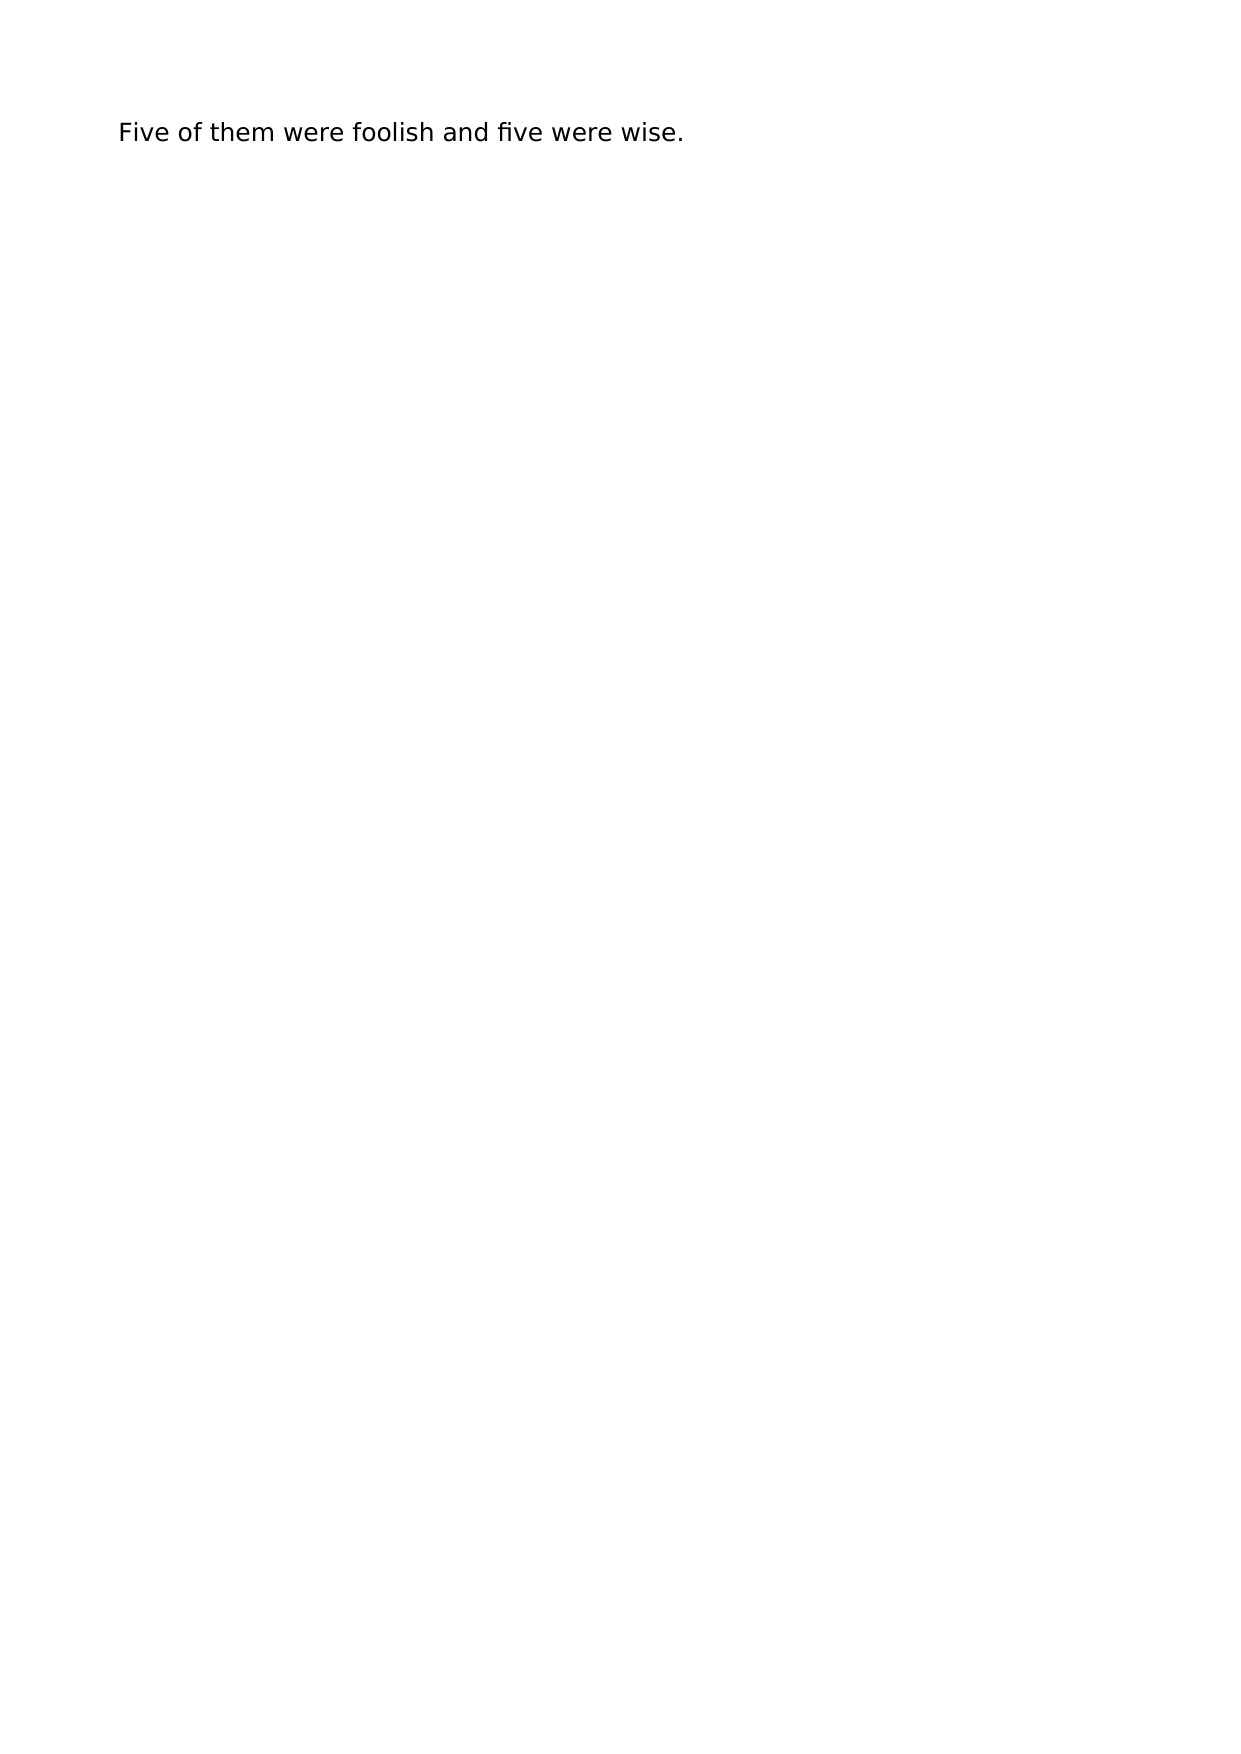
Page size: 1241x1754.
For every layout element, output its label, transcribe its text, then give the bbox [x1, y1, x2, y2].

text Five of them were foolish and five were wise. [118, 118, 1122, 147]
